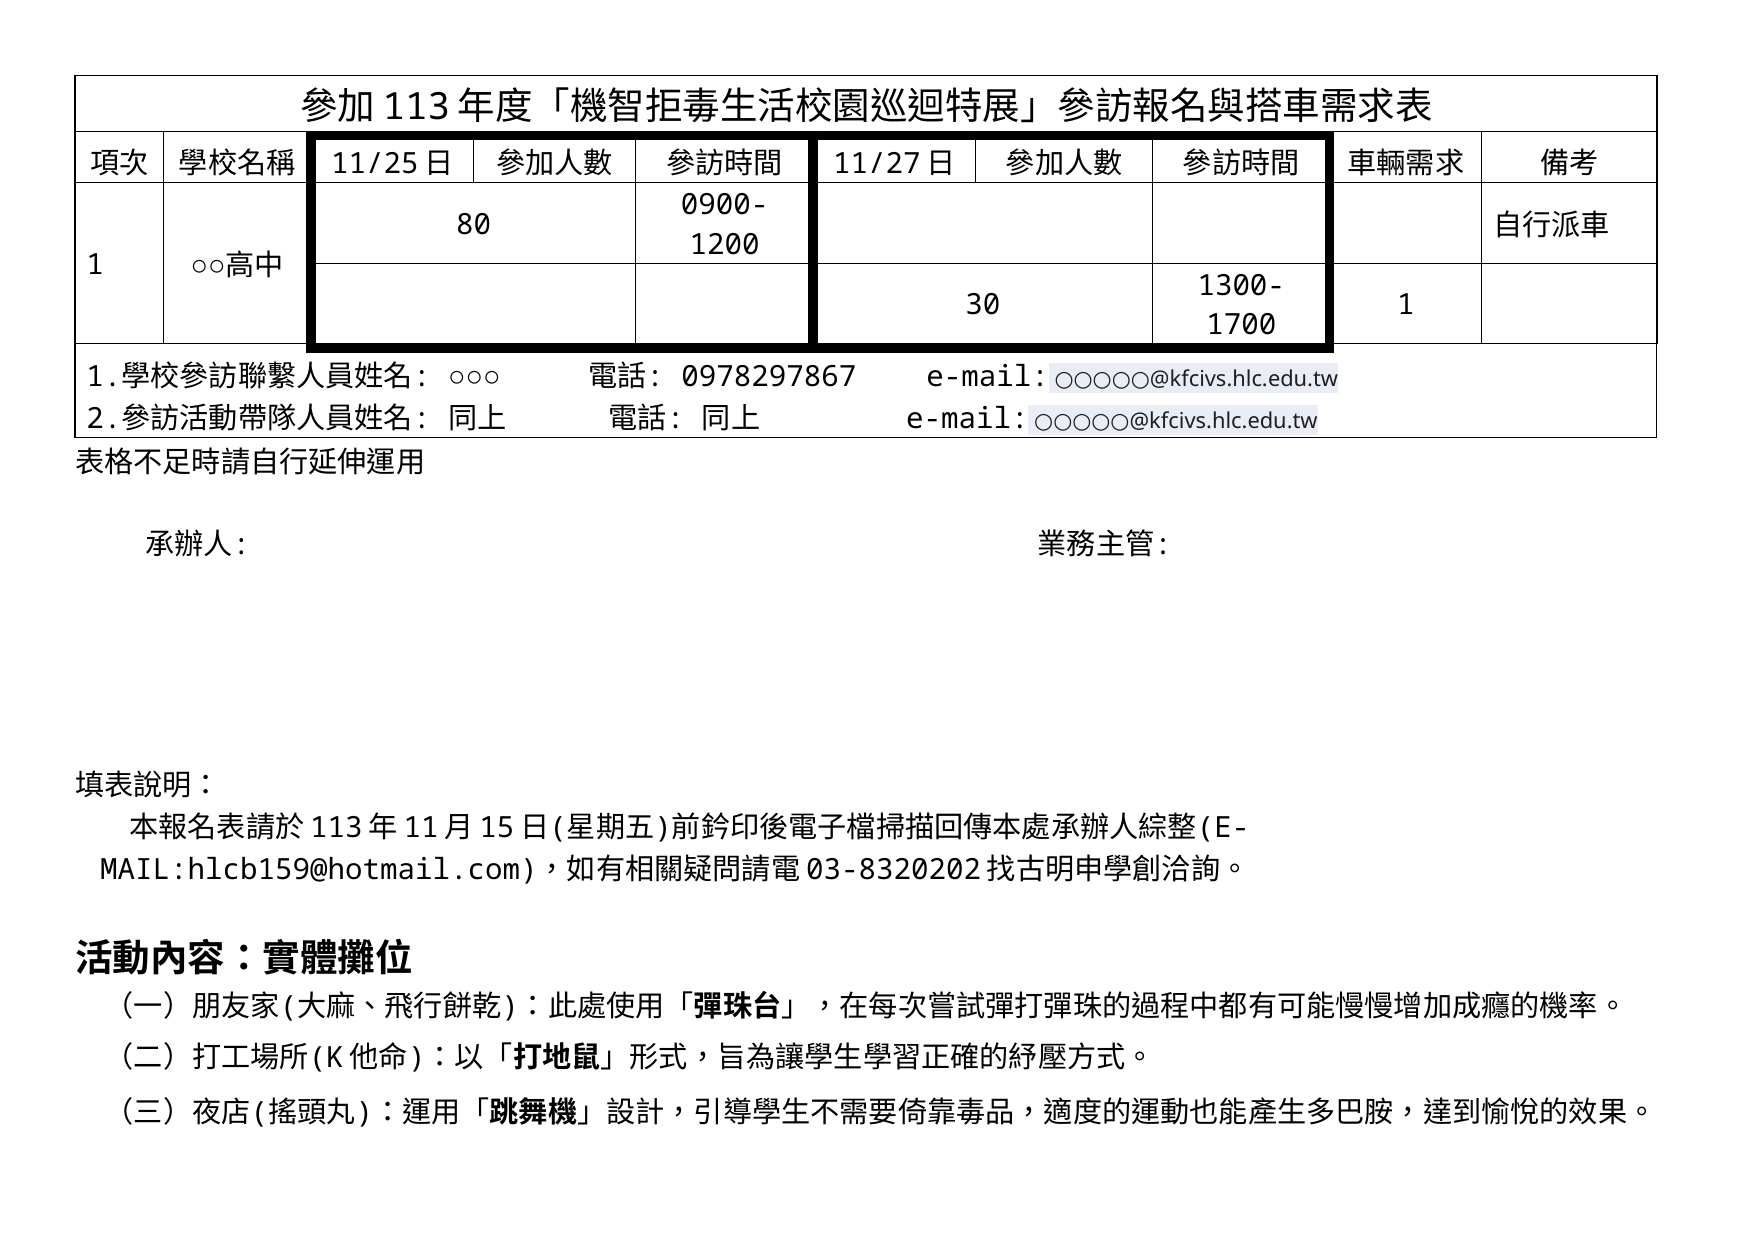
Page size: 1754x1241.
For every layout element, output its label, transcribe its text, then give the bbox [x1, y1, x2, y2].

table_cell 學校名稱 [164, 132, 306, 182]
table_cell 自行派車 [1482, 183, 1656, 263]
table_cell [1334, 183, 1481, 263]
table_cell 30 [818, 264, 1152, 343]
table_cell 11/25日 [316, 140, 473, 182]
table_cell 1 [1334, 264, 1481, 343]
table_cell 11/27日 [818, 140, 975, 182]
text （二）打工場所(K他命)：以「打地鼠」形式，旨為讓學生學習正確的紓壓方式。 [75, 1024, 1679, 1079]
table_cell [1153, 183, 1325, 263]
text 活動內容：實體攤位 [75, 928, 1679, 982]
text 填表說明： [75, 761, 1679, 803]
table_cell 參加人數 [474, 140, 635, 182]
text 表格不足時請自行延伸運用 [75, 438, 1679, 481]
table_cell 項次 [76, 132, 163, 182]
table_cell [1482, 264, 1656, 343]
table_cell 參加人數 [976, 140, 1152, 182]
table_cell [818, 183, 1152, 263]
table_header 參加113年度「機智拒毒生活校園巡迴特展」參訪報名與搭車需求表 [76, 76, 1656, 131]
text 本報名表請於113年11月15日(星期五)前鈐印後電子檔掃描回傳本處承辦人綜整(E-MAIL:hlcb159@hotmail.com)，如有相關疑問請電03-8320202找古明申學創洽詢。 [100, 803, 1679, 888]
table_cell 車輛需求 [1334, 132, 1481, 182]
table_cell 參訪時間 [636, 140, 808, 182]
table_cell 80 [316, 183, 635, 263]
table_cell 1 [76, 183, 163, 343]
table_cell 1.學校參訪聯繫人員姓名: ○○○ 電話: 0978297867 e-mail: ○○○○○@kfcivs.hlc.edu.tw 2.參訪活動帶隊人員姓名: 同上 電話: 同上 e-mail: ○○○○○@kfcivs.hlc.edu.tw [76, 344, 1656, 437]
table_cell ○○高中 [164, 183, 306, 343]
table_cell 0900-1200 [636, 183, 808, 263]
table_cell 備考 [1482, 132, 1656, 182]
text （一）朋友家(大麻、飛行餅乾)：此處使用「彈珠台」，在每次嘗試彈打彈珠的過程中都有可能慢慢增加成癮的機率。 [75, 982, 1679, 1024]
text （三）夜店(搖頭丸)：運用「跳舞機」設計，引導學生不需要倚靠毒品，適度的運動也能產生多巴胺，達到愉悅的效果。 [75, 1079, 1679, 1133]
table_cell 參訪時間 [1153, 140, 1325, 182]
table_cell [636, 264, 808, 343]
table_cell [316, 264, 635, 343]
table_cell 1300-1700 [1153, 264, 1325, 343]
text 承辦人: 業務主管: [75, 520, 1679, 563]
